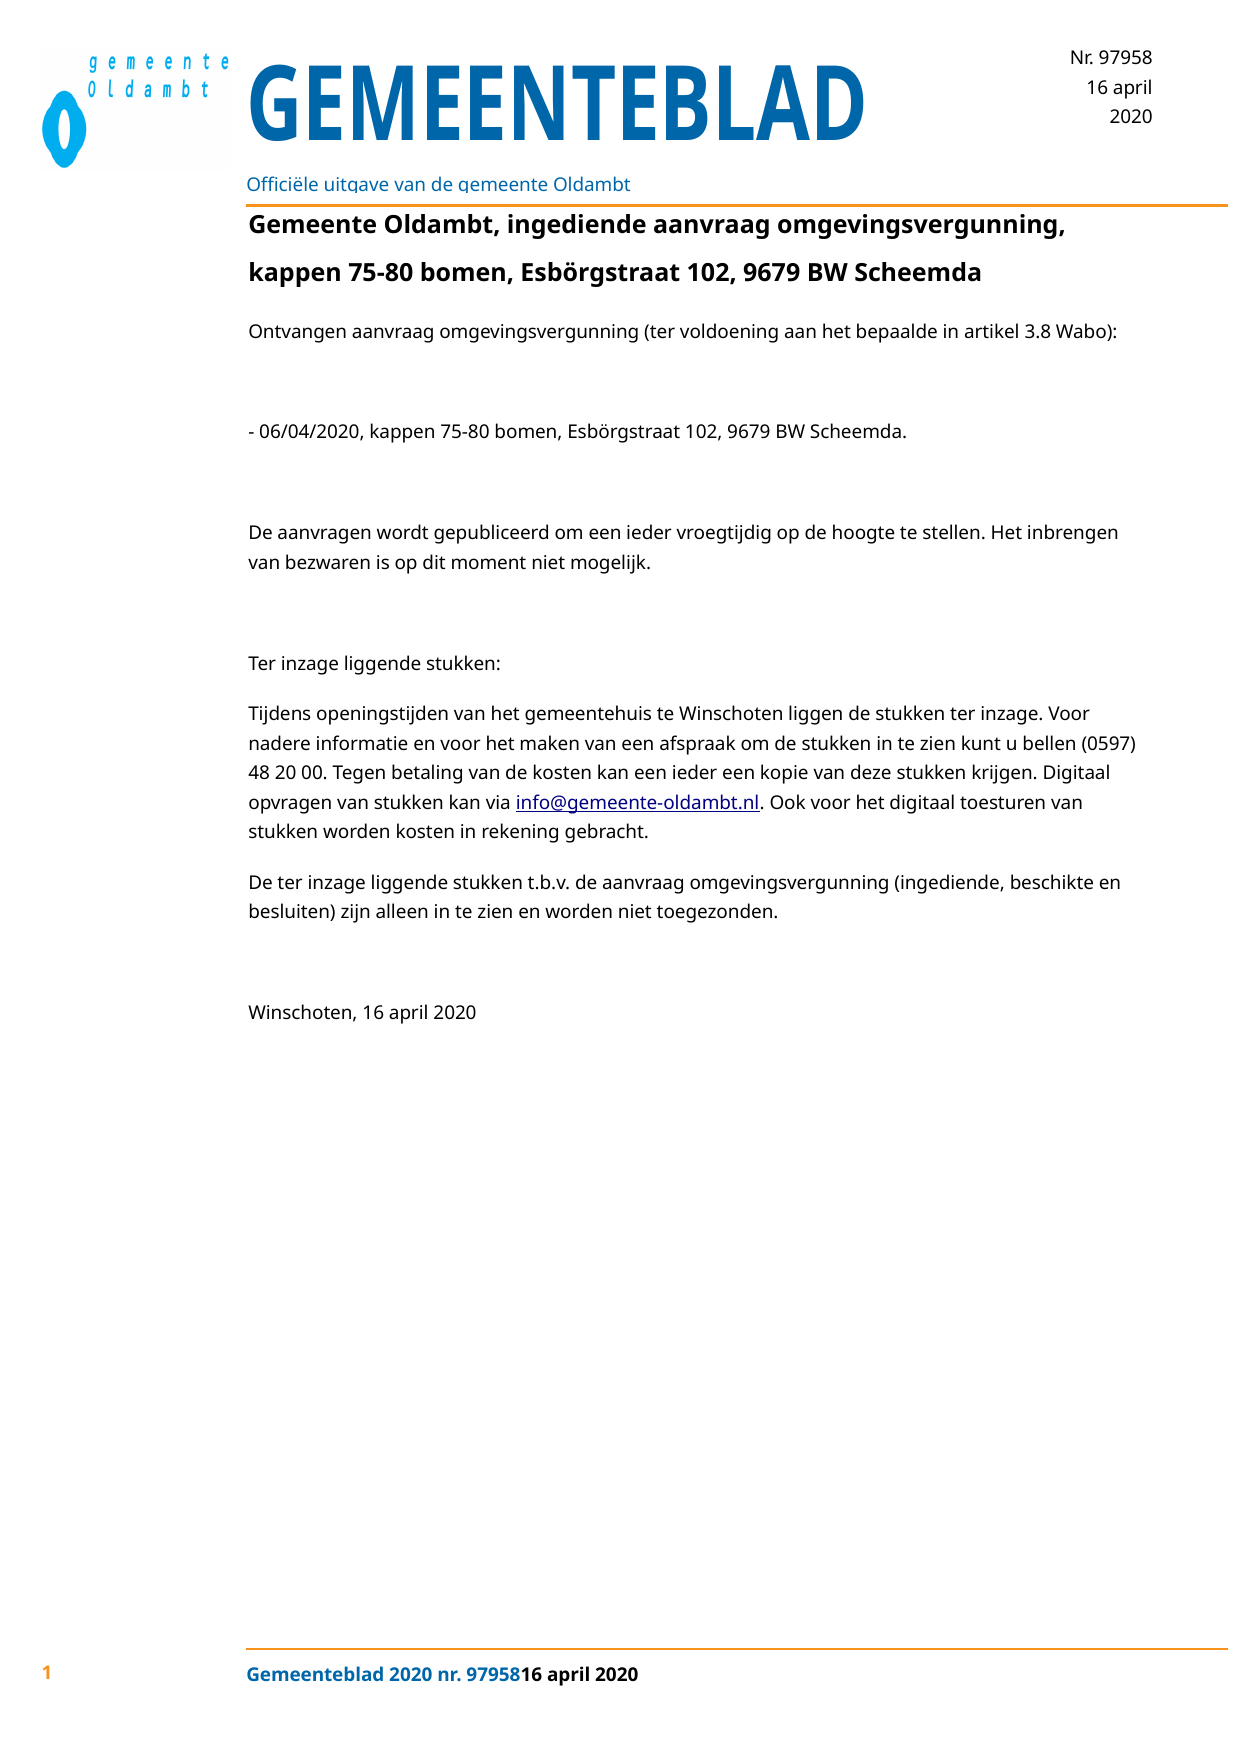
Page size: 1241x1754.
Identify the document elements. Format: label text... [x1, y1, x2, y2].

text Tijdens openingstijden van het gemeentehuis te Winschoten liggen de stukken ter inzage. Voor nadere informatie en voor het maken van een afspraak om de stukken in te zien kunt u bellen (0597) 48 20 00. Tegen betaling van de kosten kan een ieder een kopie van deze stukken krijgen. Digitaal opvragen van stukken kan via info@gemeente-oldambt.nl. Ook voor het digitaal toesturen van stukken worden kosten in rekening gebracht. [248, 700, 1152, 844]
text De aanvragen wordt gepubliceerd om een ieder vroegtijdig op de hoogte te stellen. Het inbrengen van bezwaren is op dit moment niet mogelijk. [248, 519, 1152, 575]
text Ter inzage liggende stukken: [248, 650, 1152, 676]
text Winschoten, 16 april 2020 [248, 999, 1152, 1025]
picture [41, 47, 231, 172]
text De ter inzage liggende stukken t.b.v. de aanvraag omgevingsvergunning (ingediende, beschikte en besluiten) zijn alleen in te zien en worden niet toegezonden. [248, 869, 1152, 924]
text - 06/04/2020, kappen 75-80 bomen, Esbörgstraat 102, 9679 BW Scheemda. [248, 419, 1152, 444]
text Gemeente Oldambt, ingediende aanvraag omgevingsvergunning, kappen 75-80 bomen, Esbörgstraat 102, 9679 BW Scheemda [248, 207, 1152, 288]
text Ontvangen aanvraag omgevingsvergunning (ter voldoening aan het bepaalde in artikel 3.8 Wabo): [248, 318, 1152, 344]
